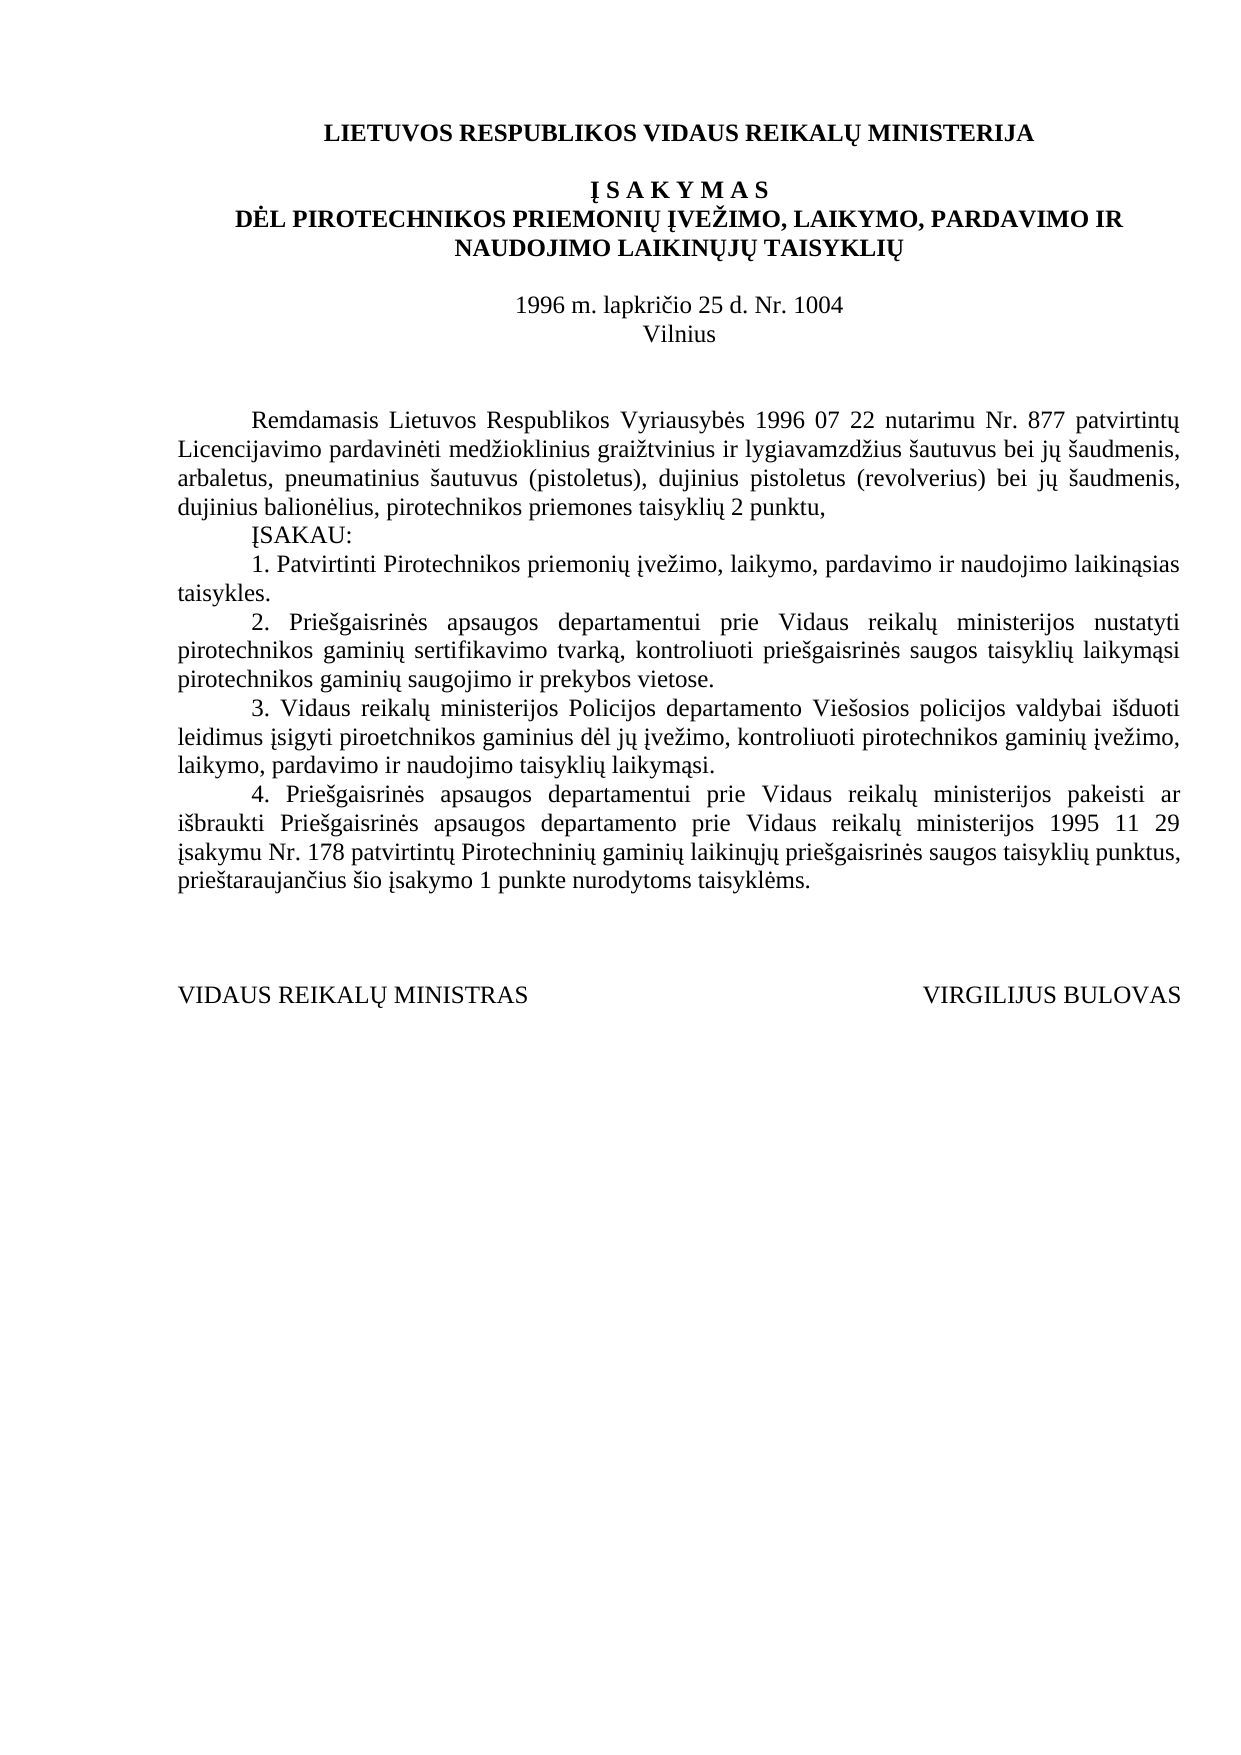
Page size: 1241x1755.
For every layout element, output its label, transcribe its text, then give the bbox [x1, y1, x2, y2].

text DĖL PIROTECHNIKOS PRIEMONIŲ ĮVEŽIMO, LAIKYMO, PARDAVIMO IR NAUDOJIMO LAIKINŲJŲ TAISYKLIŲ [177, 204, 1181, 262]
text 1996 m. lapkričio 25 d. Nr. 1004 [177, 291, 1181, 319]
text VIDAUS REIKALŲ MINISTRAS VIRGILIJUS BULOVAS [177, 981, 1181, 1009]
text Vilnius [177, 319, 1181, 348]
text 4. Priešgaisrinės apsaugos departamentui prie Vidaus reikalų ministerijos pakeisti ar išbraukti Priešgaisrinės apsaugos departamento prie Vidaus reikalų ministerijos 1995 11 29 įsakymu Nr. 178 patvirtintų Pirotechninių gaminių laikinųjų priešgaisrinės saugos taisyklių punktus, prieštaraujančius šio įsakymo 1 punkte nurodytoms taisyklėms. [177, 779, 1181, 894]
text Į S A K Y M A S [177, 176, 1181, 204]
text ĮSAKAU: [177, 521, 1181, 549]
text Remdamasis Lietuvos Respublikos Vyriausybės 1996 07 22 nutarimu Nr. 877 patvirtintų Licencijavimo pardavinėti medžioklinius graižtvinius ir lygiavamzdžius šautuvus bei jų šaudmenis, arbaletus, pneumatinius šautuvus (pistoletus), dujinius pistoletus (revolverius) bei jų šaudmenis, dujinius balionėlius, pirotechnikos priemones taisyklių 2 punktu, [177, 406, 1181, 521]
text 1. Patvirtinti Pirotechnikos priemonių įvežimo, laikymo, pardavimo ir naudojimo laikinąsias taisykles. [177, 549, 1181, 607]
text 2. Priešgaisrinės apsaugos departamentui prie Vidaus reikalų ministerijos nustatyti pirotechnikos gaminių sertifikavimo tvarką, kontroliuoti priešgaisrinės saugos taisyklių laikymąsi pirotechnikos gaminių saugojimo ir prekybos vietose. [177, 607, 1181, 693]
text 3. Vidaus reikalų ministerijos Policijos departamento Viešosios policijos valdybai išduoti leidimus įsigyti piroetchnikos gaminius dėl jų įvežimo, kontroliuoti pirotechnikos gaminių įvežimo, laikymo, pardavimo ir naudojimo taisyklių laikymąsi. [177, 693, 1181, 779]
text LIETUVOS RESPUBLIKOS VIDAUS REIKALŲ MINISTERIJA [177, 118, 1181, 147]
